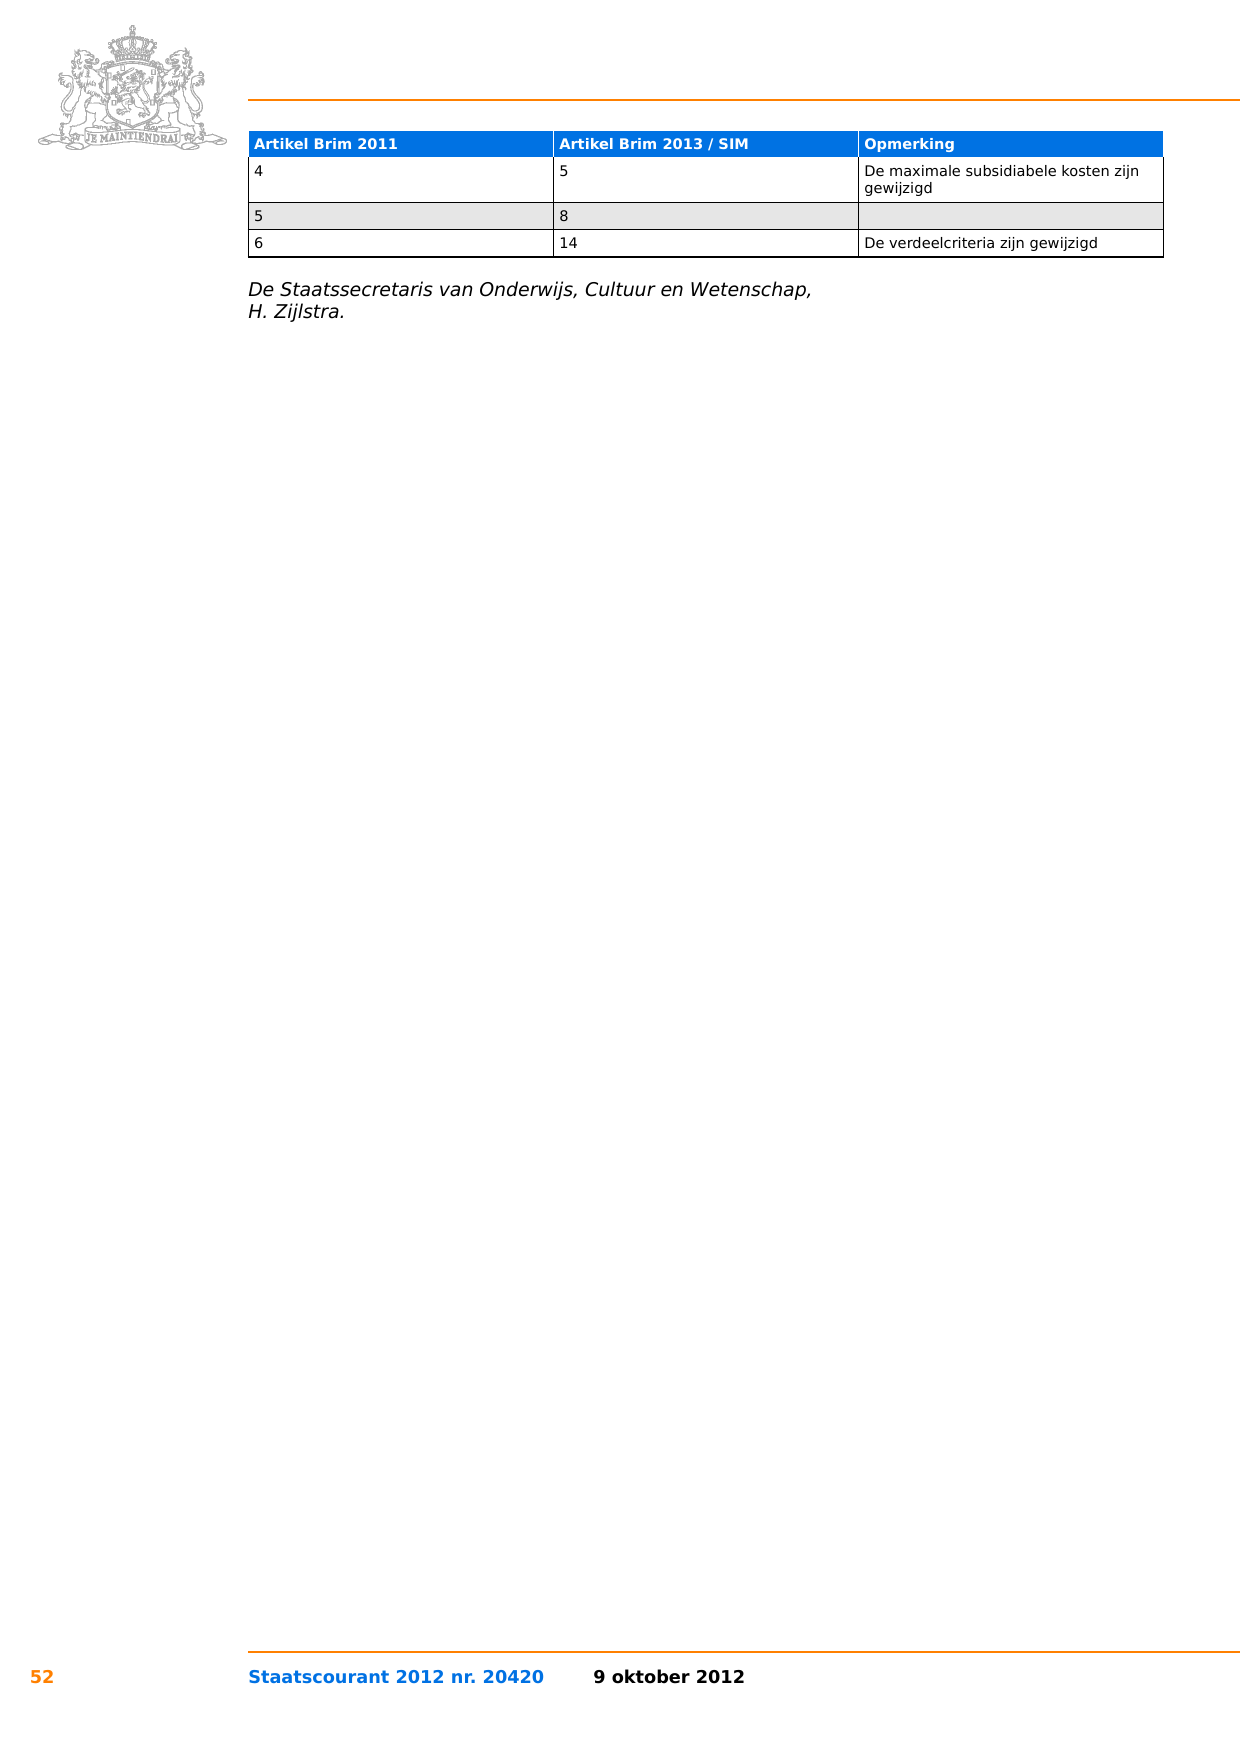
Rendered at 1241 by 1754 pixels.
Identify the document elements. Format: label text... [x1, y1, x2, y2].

table_cell De maximale subsidiabele kosten zijn gewijzigd [859, 158, 1163, 202]
text De Staatssecretaris van Onderwijs, Cultuur en Wetenschap, H. Zijlstra. [248, 279, 1163, 323]
table_cell 5 [249, 203, 553, 229]
table_cell 14 [554, 230, 858, 256]
table_cell 5 [554, 158, 858, 202]
table_header Opmerking [859, 131, 1163, 157]
table_header Artikel Brim 2011 [249, 131, 553, 157]
table_cell 6 [249, 230, 553, 256]
table_cell [859, 203, 1163, 229]
table_cell 8 [554, 203, 858, 229]
table_cell De verdeelcriteria zijn gewijzigd [859, 230, 1163, 256]
table_cell 4 [249, 158, 553, 202]
picture [38, 25, 227, 150]
table_header Artikel Brim 2013 / SIM [554, 131, 858, 157]
